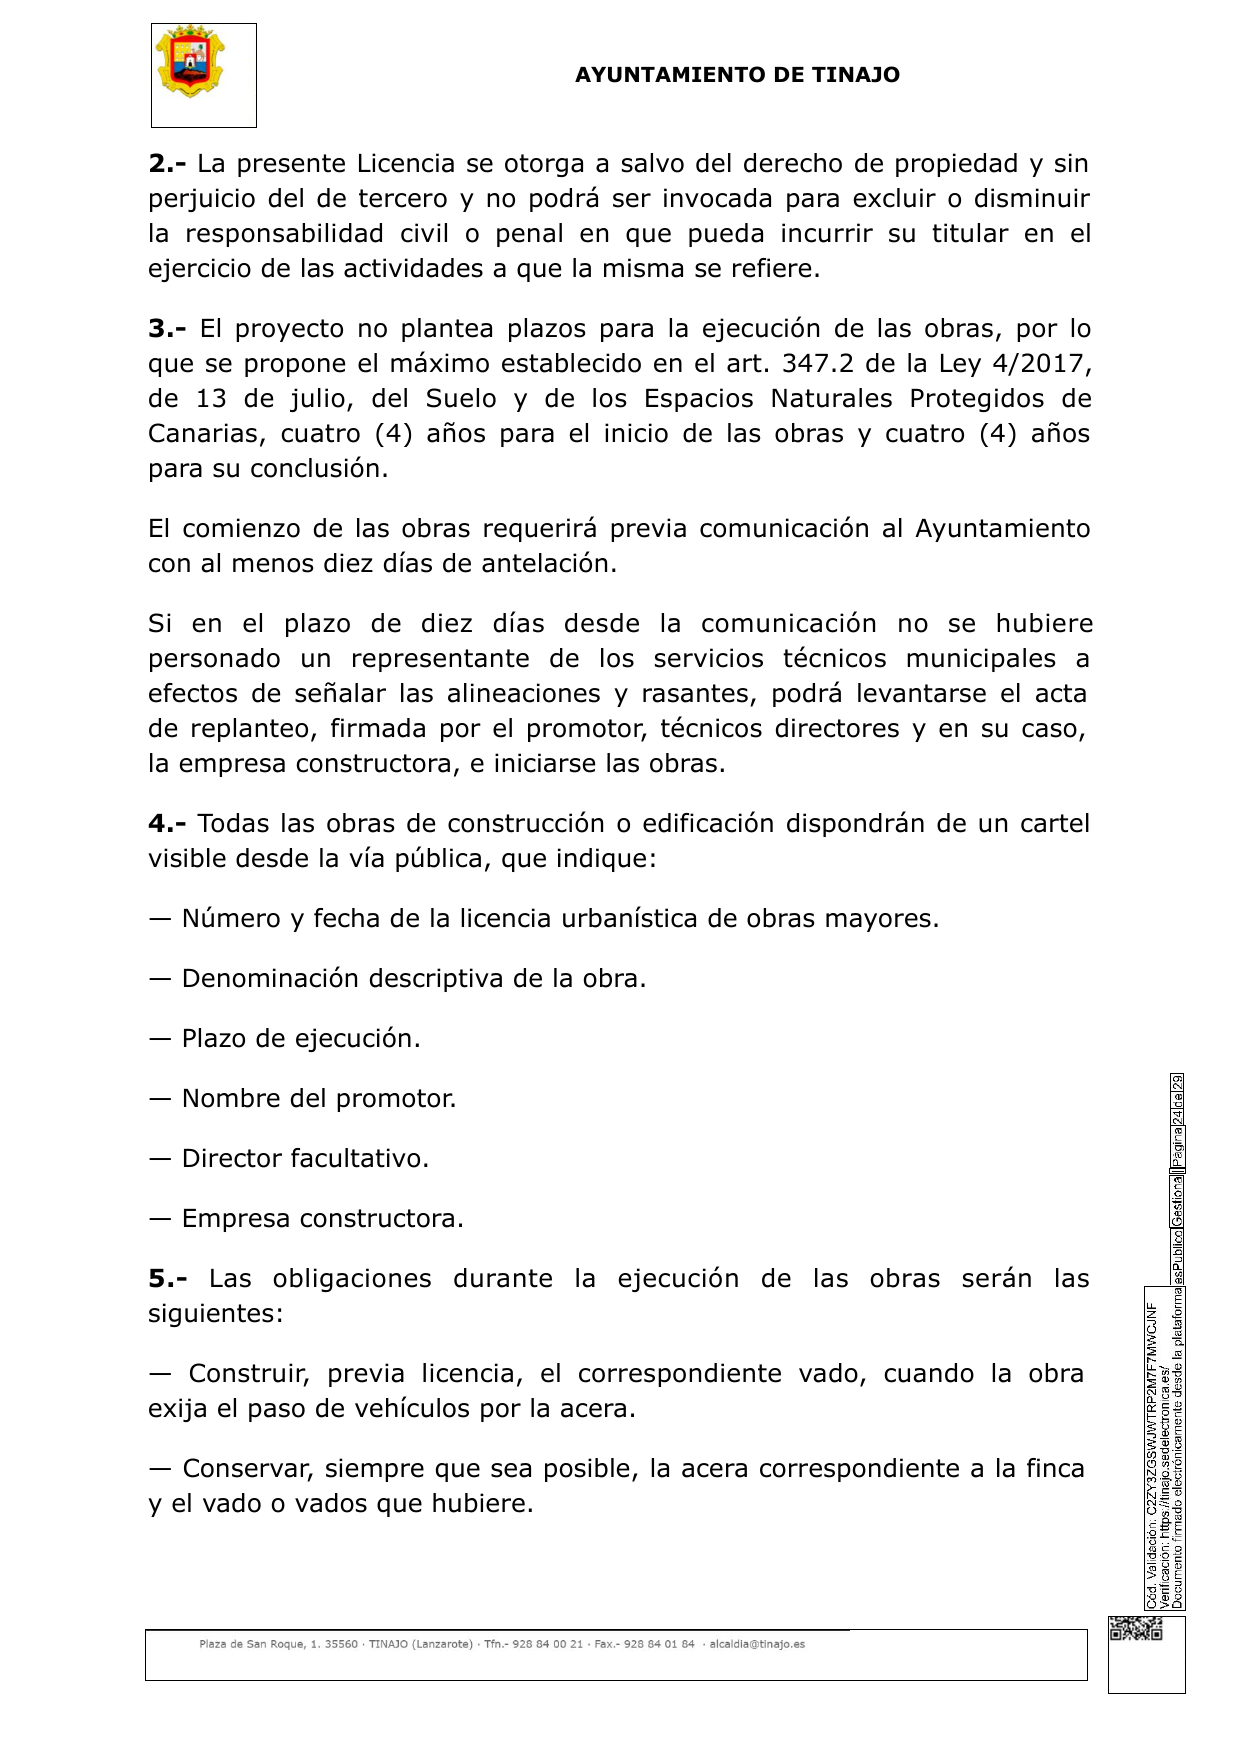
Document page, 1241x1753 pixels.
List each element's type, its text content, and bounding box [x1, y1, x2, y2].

picture [1171, 1126, 1185, 1167]
text 3 [148, 313, 166, 343]
text .- El proyecto no plantea plazos para la ejecución de las obras, por lo [166, 313, 1117, 343]
text que se propone el máximo establecido en el art. 347.2 de la Ley 4/2017, [148, 348, 1117, 378]
text — [148, 963, 181, 993]
text .- La presente Licencia se otorga a salvo del derecho de propiedad y sin [166, 148, 1116, 178]
text Construir, previa licencia, el correspondiente vado, cuando la obra [188, 1358, 1117, 1388]
text 4 [148, 808, 166, 838]
text Nombre del promotor. [181, 1083, 486, 1113]
picture [1170, 1176, 1183, 1227]
text efectos de señalar las alineaciones y rasantes, podrá levantarse el acta [148, 678, 1117, 708]
text — [148, 1023, 181, 1053]
text .- Todas las obras de construcción o edificación dispondrán de un cartel [166, 808, 1117, 838]
text Conservar, siempre que sea posible, la acera correspondiente a la finca [182, 1453, 1117, 1483]
text perjuicio del de tercero y no podrá ser invocada para excluir o disminuir [148, 183, 1117, 213]
text y el vado o vados que hubiere. [148, 1488, 561, 1518]
text 2 [148, 148, 166, 178]
text Si en el plazo de diez días desde la comunicación no se hubiere [148, 608, 1117, 638]
text Plazo de ejecución. [181, 1023, 967, 1053]
picture [1171, 1092, 1183, 1108]
text personado un representante de los servicios técnicos municipales a [148, 643, 1117, 673]
text — [148, 1453, 182, 1483]
picture [146, 1630, 1087, 1680]
text exija el paso de vehículos por la acera. [148, 1393, 663, 1423]
text AYUNTAMIENTO DE TINAJO [575, 62, 926, 88]
text — [148, 1358, 188, 1388]
text Número y fecha de la licencia urbanística de obras mayores. [181, 903, 967, 933]
text siguientes: [148, 1298, 311, 1328]
text Empresa constructora. [181, 1203, 491, 1233]
text la empresa constructora, e iniciarse las obras. [148, 748, 1117, 778]
text con al menos diez días de antelación. [148, 548, 1116, 578]
text .- Las obligaciones durante la ejecución de las obras serán las [166, 1263, 1116, 1293]
text de replanteo, firmada por el promotor, técnicos directores y en su caso, [148, 713, 1117, 743]
picture [1170, 1169, 1185, 1173]
text Denominación descriptiva de la obra. [181, 963, 967, 993]
text la responsabilidad civil o penal en que pueda incurrir su titular en el [148, 218, 1117, 248]
text Director facultativo. [181, 1143, 456, 1173]
text 5 [148, 1263, 166, 1293]
picture [1171, 1109, 1183, 1125]
picture [1145, 1287, 1185, 1610]
text Canarias, cuatro (4) años para el inicio de las obras y cuatro (4) años [148, 418, 1117, 448]
picture [1171, 1074, 1183, 1091]
text visible desde la vía pública, que indique: [148, 843, 684, 873]
text de 13 de julio, del Suelo y de los Espacios Naturales Protegidos de [148, 383, 1117, 413]
text ejercicio de las actividades a que la misma se refiere. [148, 253, 1117, 283]
picture [152, 24, 256, 127]
text para su conclusión. [148, 453, 1117, 483]
picture [1144, 1229, 1186, 1286]
text — [148, 1083, 181, 1113]
text El comienzo de las obras requerirá previa comunicación al Ayuntamiento [148, 513, 1116, 543]
text — [148, 903, 181, 933]
picture [1109, 1617, 1185, 1693]
text — [148, 1203, 181, 1233]
text — [148, 1143, 181, 1173]
